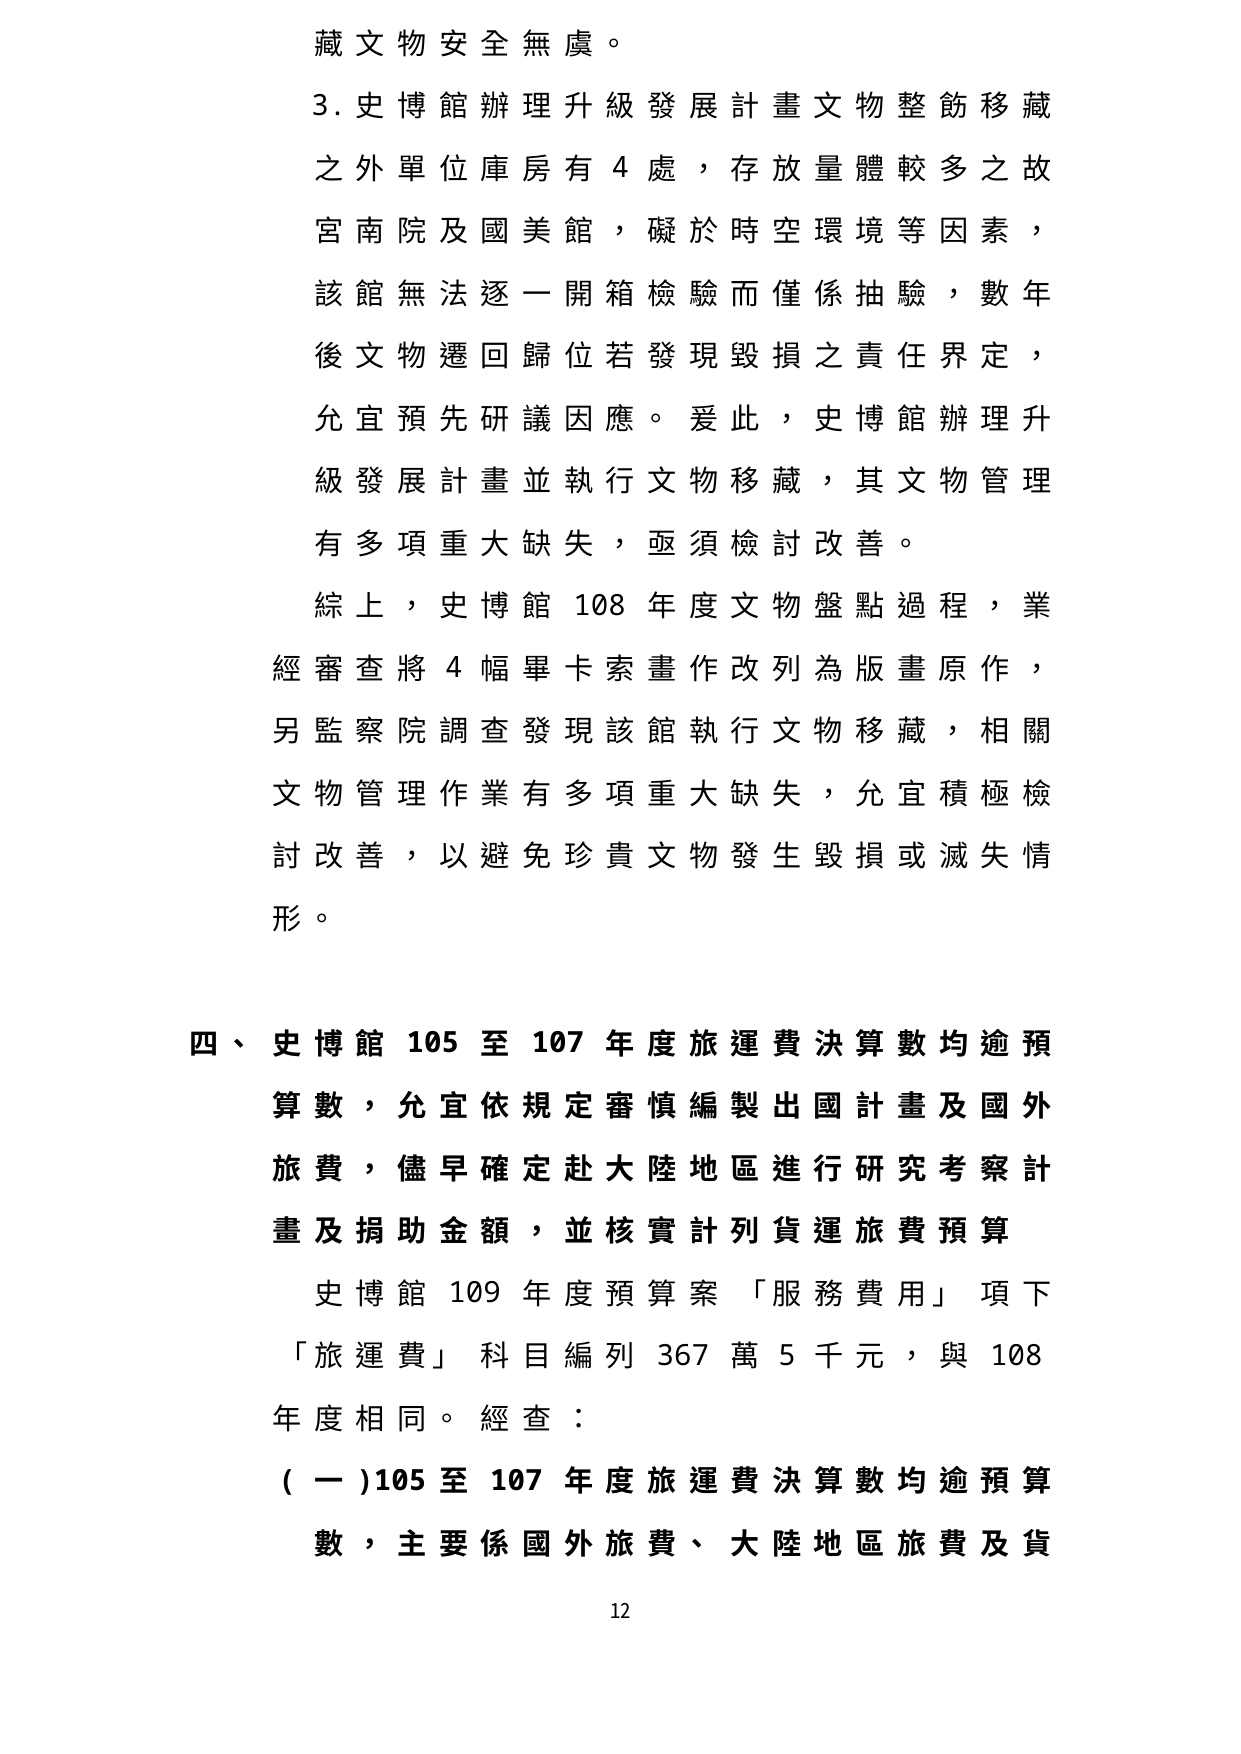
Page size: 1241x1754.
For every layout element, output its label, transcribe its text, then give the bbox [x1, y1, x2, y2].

text 綜上，史博館108年度文物盤點過程，業經審查將4幅畢卡索畫作改列為版畫原作，另監察院調查發現該館執行文物移藏，相關文物管理作業有多項重大缺失，允宜積極檢討改善，以避免珍貴文物發生毀損或滅失情形。 [242, 562, 1058, 937]
text 史博館109年度預算案「服務費用」項下「旅運費」科目編列367萬5千元，與108年度相同。經查： [242, 1250, 1058, 1437]
text 四、史博館105至107年度旅運費決算數均逾預算數，允宜依規定審慎編製出國計畫及國外旅費，儘早確定赴大陸地區進行研究考察計畫及捐助金額，並核實計列貨運旅費預算 [183, 1000, 1058, 1250]
text 藏文物安全無虞。 [271, 0, 1058, 62]
text (一)105至107年度旅運費決算數均逾預算數，主要係國外旅費、大陸地區旅費及貨 [242, 1437, 1058, 1562]
text 3.史博館辦理升級發展計畫文物整飭移藏之外單位庫房有4處，存放量體較多之故宮南院及國美館，礙於時空環境等因素，該館無法逐一開箱檢驗而僅係抽驗，數年後文物遷回歸位若發現毀損之責任界定，允宜預先研議因應。爰此，史博館辦理升級發展計畫並執行文物移藏，其文物管理有多項重大缺失，亟須檢討改善。 [271, 62, 1058, 562]
